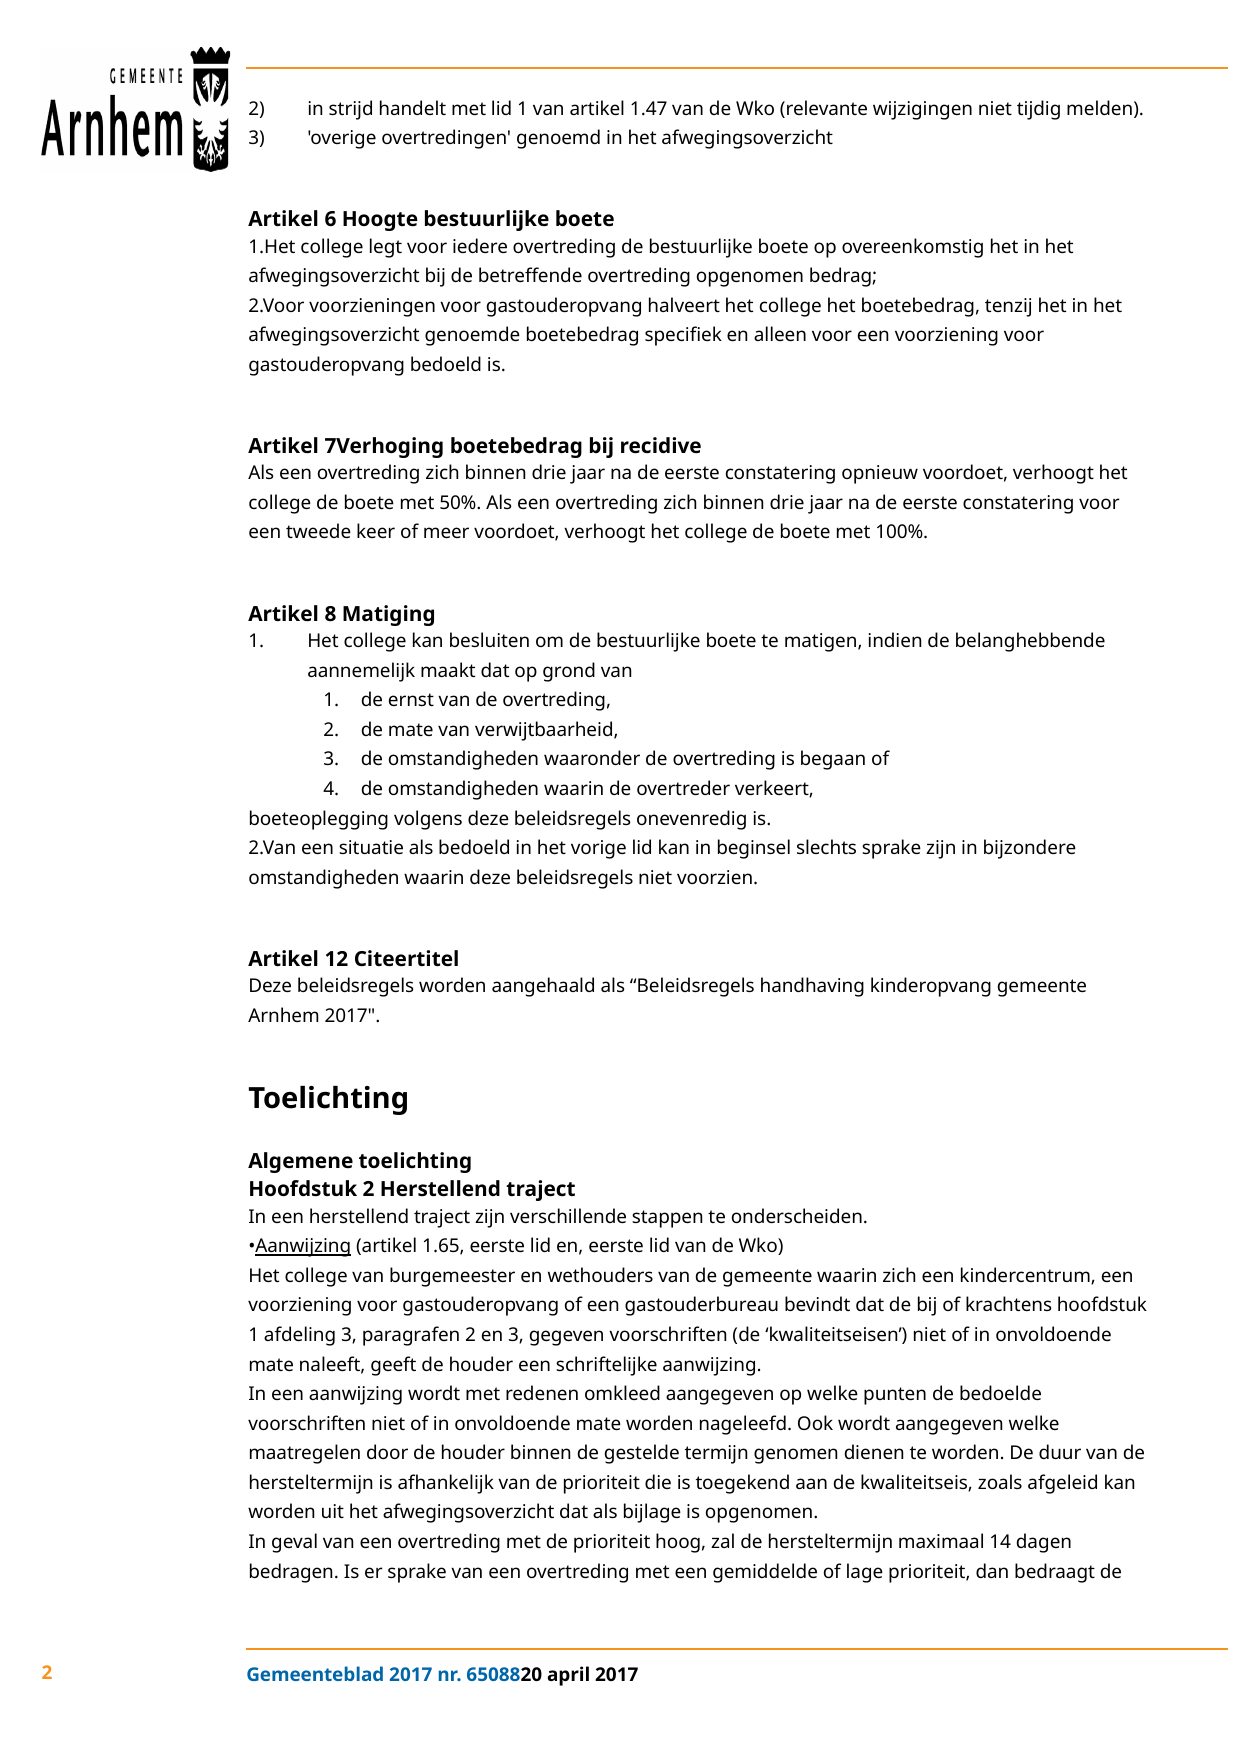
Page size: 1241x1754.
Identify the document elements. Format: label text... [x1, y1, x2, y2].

picture [41, 47, 231, 172]
text In geval van een overtreding met de prioriteit hoog, zal de hersteltermijn maximaal 14 dagen bedragen. Is er sprake van een overtreding met een gemiddelde of lage prioriteit, dan bedraagt de [248, 1528, 1152, 1583]
text 1.Het college legt voor iedere overtreding de bestuurlijke boete op overeenkomstig het in het afwegingsoverzicht bij de betreffende overtreding opgenomen bedrag; [248, 233, 1152, 288]
list de omstandigheden waaronder de overtreding is begaan of [323, 746, 1152, 771]
text In een aanwijzing wordt met redenen omkleed aangegeven op welke punten de bedoelde voorschriften niet of in onvoldoende mate worden nageleefd. Ook wordt aangegeven welke maatregelen door de houder binnen de gestelde termijn genomen dienen te worden. De duur van de hersteltermijn is afhankelijk van de prioriteit die is toegekend aan de kwaliteitseis, zoals afgeleid kan worden uit het afwegingsoverzicht dat als bijlage is opgenomen. [248, 1380, 1152, 1524]
text Artikel 12 Citeertitel [248, 944, 1152, 972]
text boeteoplegging volgens deze beleidsregels onevenredig is. [248, 805, 1152, 830]
text 2.Van een situatie als bedoeld in het vorige lid kan in beginsel slechts sprake zijn in bijzondere omstandigheden waarin deze beleidsregels niet voorzien. [248, 834, 1152, 889]
text •Aanwijzing (artikel 1.65, eerste lid en, eerste lid van de Wko) [248, 1232, 1152, 1258]
list de ernst van de overtreding, [323, 686, 1152, 712]
list de omstandigheden waarin de overtreder verkeert, [323, 775, 1152, 801]
text Toelichting [248, 1077, 1152, 1117]
text Als een overtreding zich binnen drie jaar na de eerste constatering opnieuw voordoet, verhoogt het college de boete met 50%. Als een overtreding zich binnen drie jaar na de eerste constatering voor een tweede keer of meer voordoet, verhoogt het college de boete met 100%. [248, 459, 1152, 544]
list Het college kan besluiten om de bestuurlijke boete te matigen, indien de belanghebbende aannemelijk maakt dat op grond van [248, 627, 1152, 682]
text In een herstellend traject zijn verschillende stappen te onderscheiden. [248, 1203, 1152, 1228]
text 2.Voor voorzieningen voor gastouderopvang halveert het college het boetebedrag, tenzij het in het afwegingsoverzicht genoemde boetebedrag specifiek en alleen voor een voorziening voor gastouderopvang bedoeld is. [248, 292, 1152, 377]
list in strijd handelt met lid 1 van artikel 1.47 van de Wko (relevante wijzigingen niet tijdig melden). [248, 95, 1152, 121]
text Hoofdstuk 2 Herstellend traject [248, 1174, 1152, 1203]
text Deze beleidsregels worden aangehaald als “Beleidsregels handhaving kinderopvang gemeente Arnhem 2017". [248, 972, 1152, 1028]
list 'overige overtredingen' genoemd in het afwegingsoverzicht [248, 124, 1152, 150]
text Het college van burgemeester en wethouders van de gemeente waarin zich een kindercentrum, een voorziening voor gastouderopvang of een gastouderbureau bevindt dat de bij of krachtens hoofdstuk 1 afdeling 3, paragrafen 2 en 3, gegeven voorschriften (de ‘kwaliteitseisen’) niet of in onvoldoende mate naleeft, geeft de houder een schriftelijke aanwijzing. [248, 1262, 1152, 1376]
text Artikel 6 Hoogte bestuurlijke boete [248, 204, 1152, 233]
text Algemene toelichting [248, 1146, 1152, 1174]
text Artikel 7Verhoging boetebedrag bij recidive [248, 431, 1152, 459]
list de mate van verwijtbaarheid, [323, 716, 1152, 742]
text Artikel 8 Matiging [248, 599, 1152, 627]
